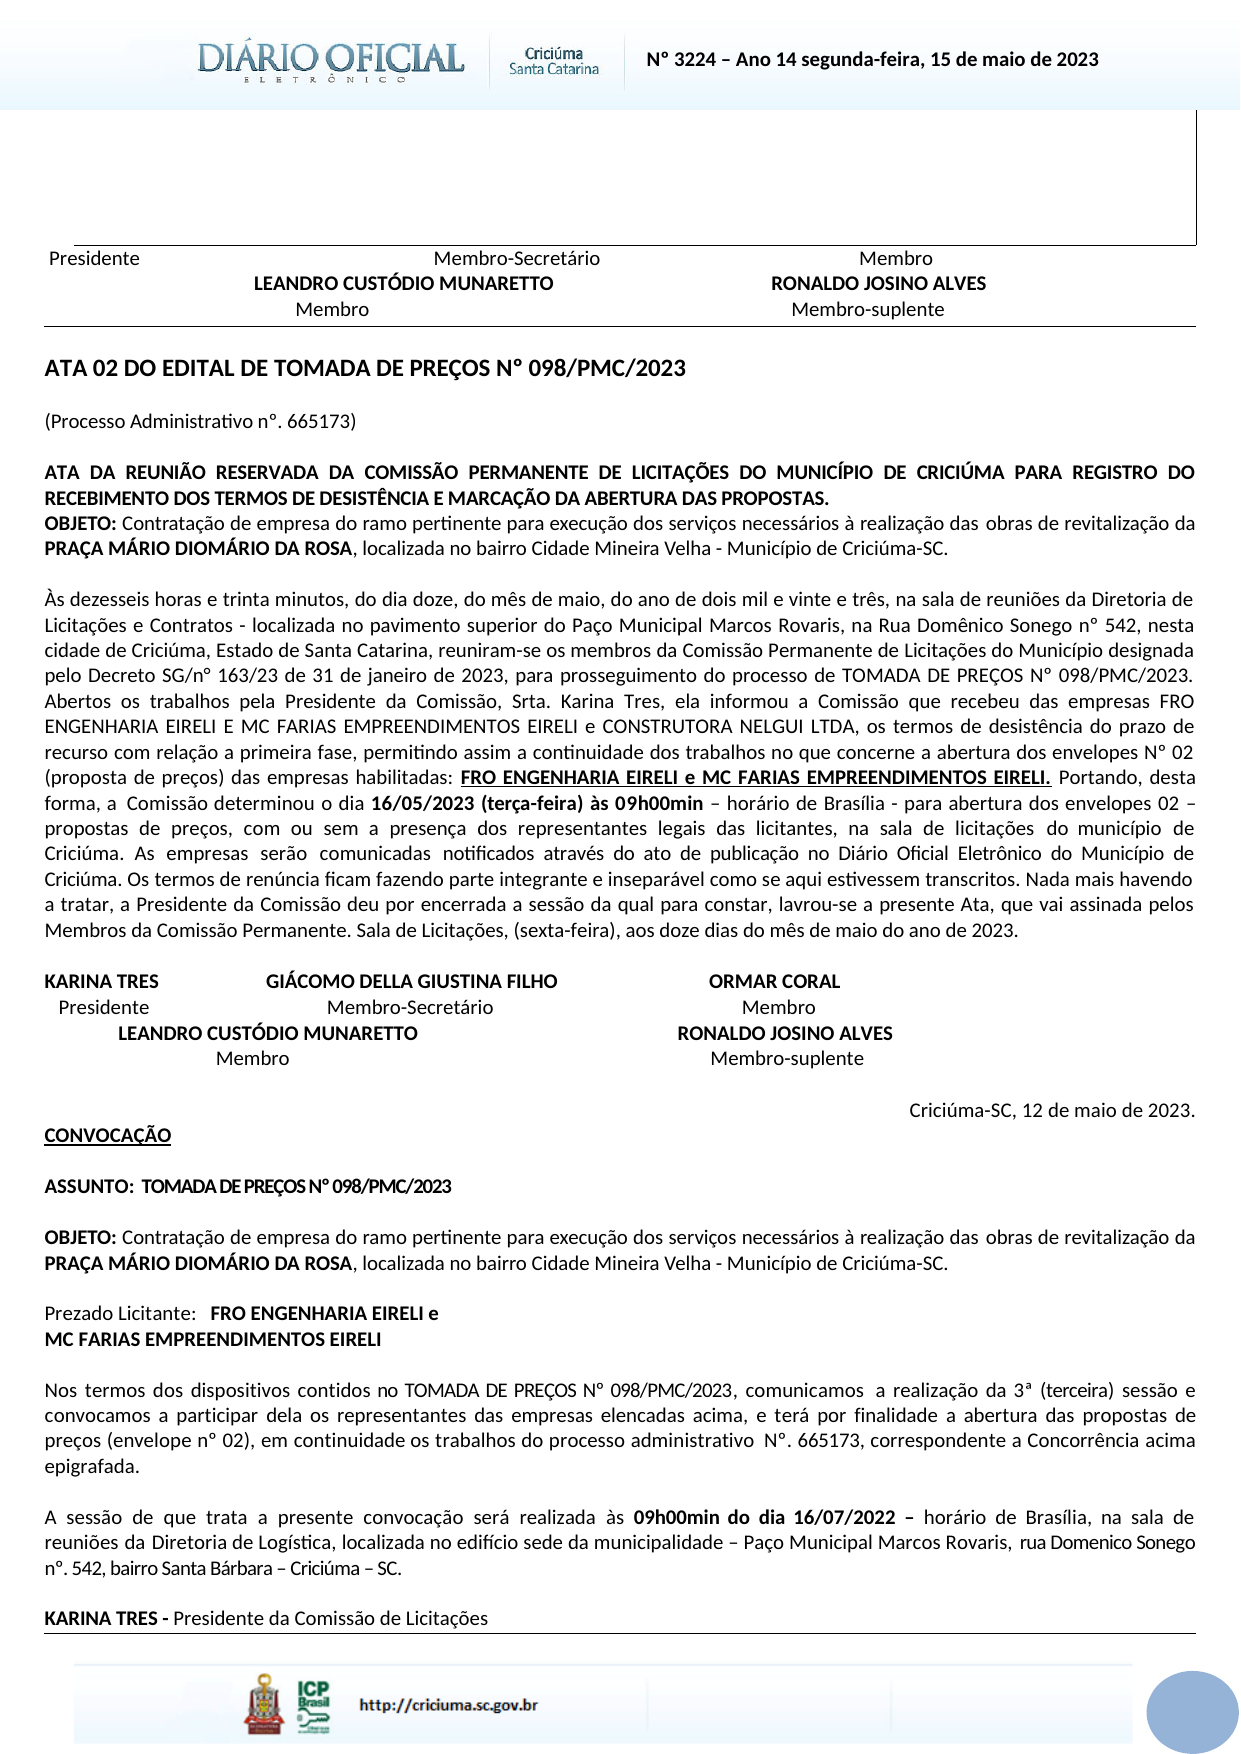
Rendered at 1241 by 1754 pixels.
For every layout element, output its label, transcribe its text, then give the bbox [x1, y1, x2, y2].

text Às dezesseis horas e trinta minutos, do dia doze, do mês de maio, do ano de dois mil e vinte e três, na sala de reuniões da Diretoria de Licitações e Contratos - localizada no pavimento superior do Paço Municipal Marcos Rovaris, na Rua Domênico Sonego nº 542, nesta cidade de Criciúma, Estado de Santa Catarina, reuniram-se os membros da Comissão Permanente de Licitações do Município designada pelo Decreto SG/n° 163/23 de 31 de janeiro de 2023, para prosseguimento do processo de TOMADA DE PREÇOS Nº 098/PMC/2023. Abertos os trabalhos pela Presidente da Comissão, Srta. Karina Tres, ela informou a Comissão que recebeu das empresas FRO ENGENHARIA EIRELI E MC FARIAS EMPREENDIMENTOS EIRELI e CONSTRUTORA NELGUI LTDA, os termos de desistência do prazo de recurso com relação a primeira fase, permitindo assim a continuidade dos trabalhos no que concerne a abertura dos envelopes Nº 02 (proposta de preços) das empresas habilitadas: FRO ENGENHARIA EIRELI e MC FARIAS EMPREENDIMENTOS EIRELI. Portando, desta forma, a Comissão determinou o dia 16/05/2023 (terça-feira) às 09h00min – horário de Brasília - para abertura dos envelopes 02 – propostas de preços, com ou sem a presença dos representantes legais das licitantes, na sala de licitações do município de Criciúma. As empresas serão comunicadas notificados através do ato de publicação no Diário Oficial Eletrônico do Município de Criciúma. Os termos de renúncia ficam fazendo parte integrante e inseparável como se aqui estivessem transcritos. Nada mais havendo a tratar, a Presidente da Comissão deu por encerrada a sessão da qual para constar, lavrou-se a presente Ata, que vai assinada pelos Membros da Comissão Permanente. Sala de Licitações, (sexta-feira), aos doze dias do mês de maio do ano de 2023. [44, 586, 1196, 942]
text ATA DA REUNIÃO RESERVADA DA COMISSÃO PERMANENTE DE LICITAÇÕES DO MUNICÍPIO DE CRICIÚMA PARA REGISTRO DO RECEBIMENTO DOS TERMOS DE DESISTÊNCIA E MARCAÇÃO DA ABERTURA DAS PROPOSTAS. [44, 459, 1196, 510]
text LEANDRO CUSTÓDIO MUNARETTO RONALDO JOSINO ALVES [44, 271, 1196, 296]
text Nos termos dos dispositivos contidos no TOMADA DE PREÇOS Nº 098/PMC/2023, comunicamos a realização da 3ª (terceira) sessão e convocamos a participar dela os representantes das empresas elencadas acima, e terá por finalidade a abertura das propostas de preços (envelope nº 02), em continuidade os trabalhos do processo administrativo Nº. 665173, correspondente a Concorrência acima epigrafada. [44, 1377, 1196, 1478]
text LEANDRO CUSTÓDIO MUNARETTO RONALDO JOSINO ALVES [44, 1020, 1196, 1045]
text (Processo Administrativo nº. 665173) [44, 408, 1196, 434]
text OBJETO: Contratação de empresa do ramo pertinente para execução dos serviços necessários à realização das obras de revitalização da PRAÇA MÁRIO DIOMÁRIO DA ROSA, localizada no bairro Cidade Mineira Velha - Município de Criciúma-SC. [44, 510, 1196, 561]
text CONVOCAÇÃO [44, 1123, 1196, 1148]
text KARINA TRES - Presidente da Comissão de Licitações [44, 1606, 1196, 1633]
text ATA 02 DO EDITAL DE TOMADA DE PREÇOS Nº 098/PMC/2023 [44, 352, 1196, 383]
text Presidente Membro-Secretário Membro [44, 994, 1196, 1019]
text Membro Membro-suplente [44, 296, 1196, 321]
text Membro Membro-suplente [44, 1046, 1196, 1071]
text Criciúma-SC, 12 de maio de 2023. [44, 1097, 1196, 1123]
text MC FARIAS EMPREENDIMENTOS EIRELI [44, 1326, 1196, 1351]
text Presidente Membro-Secretário Membro [44, 245, 1196, 271]
text A sessão de que trata a presente convocação será realizada às 09h00min do dia 16/07/2022 – horário de Brasília, na sala de reuniões da Diretoria de Logística, localizada no edifício sede da municipalidade – Paço Municipal Marcos Rovaris, rua Domenico Sonego nº. 542, bairro Santa Bárbara – Criciúma – SC. [44, 1504, 1196, 1580]
text KARINA TRES GIÁCOMO DELLA GIUSTINA FILHO ORMAR CORAL [44, 968, 1196, 993]
text OBJETO: Contratação de empresa do ramo pertinente para execução dos serviços necessários à realização das obras de revitalização da PRAÇA MÁRIO DIOMÁRIO DA ROSA, localizada no bairro Cidade Mineira Velha - Município de Criciúma-SC. [44, 1224, 1196, 1275]
subtitle ASSUNTO: TOMADA DE PREÇOS Nº 098/PMC/2023 [44, 1173, 1196, 1199]
text Prezado Licitante: FRO ENGENHARIA EIRELI e [44, 1301, 1196, 1326]
